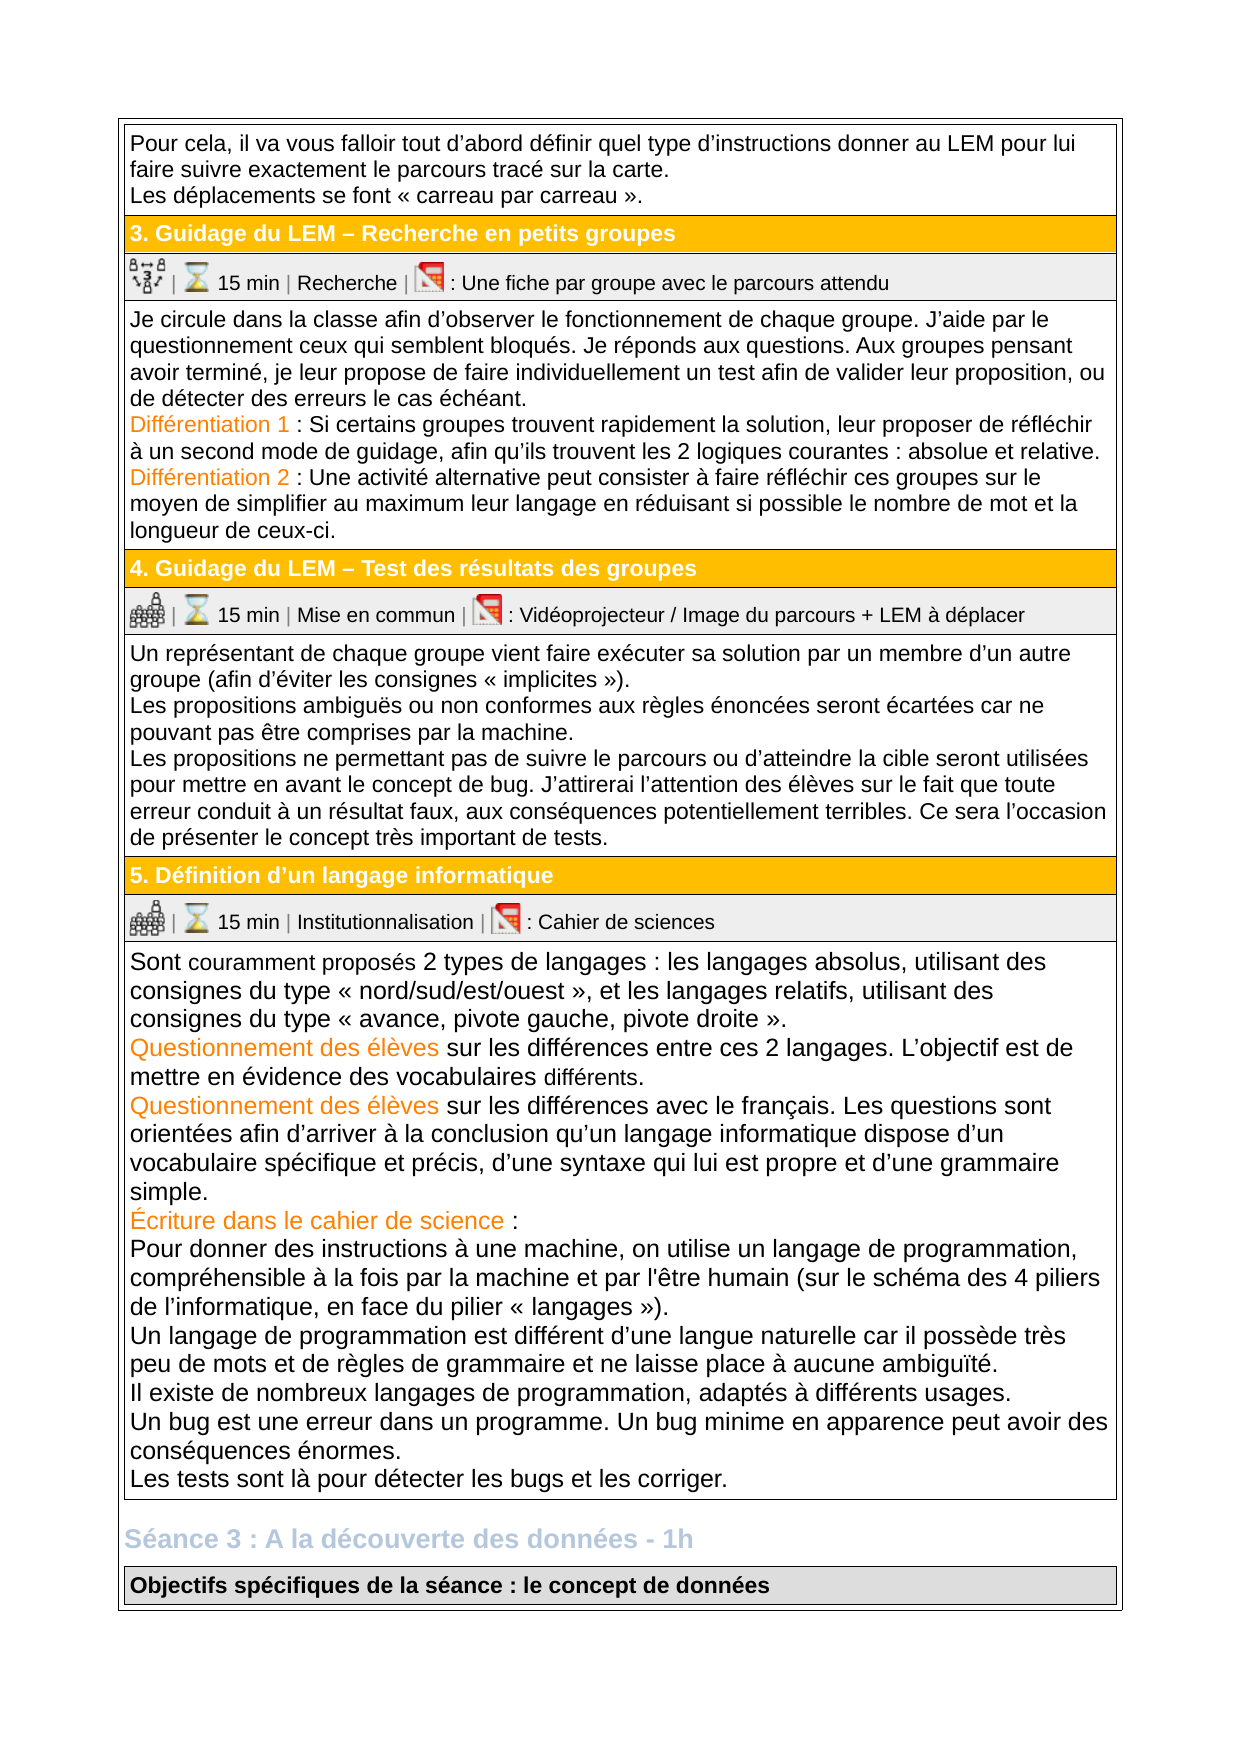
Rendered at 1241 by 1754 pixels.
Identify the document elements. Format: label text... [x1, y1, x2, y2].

table_cell | 15 min | Mise en commun | : Vidéoprojecteur / Image du parcours + LEM à déplacer [125, 588, 1116, 634]
picture [472, 594, 502, 625]
picture [129, 900, 166, 936]
table_cell Un représentant de chaque groupe vient faire exécuter sa solution par un membre d’un autre groupe (afin d’éviter les consignes « implicites »). Les propositions ambiguës ou non conformes aux règles énoncées seront écartées car ne pouvant pas être comprises par la machine. Les propositions ne permettant pas de suivre le parcours ou d’atteindre la cible seront utilisées pour mettre en avant le concept de bug. J’attirerai l’attention des élèves sur le fait que toute erreur conduit à un résultat faux, aux conséquences potentiellement terribles. Ce sera l’occasion de présenter le concept très important de tests. [125, 635, 1116, 856]
table_cell 4. Guidage du LEM – Test des résultats des groupes [125, 550, 1116, 587]
table_cell Je circule dans la classe afin d’observer le fonctionnement de chaque groupe. J’aide par le questionnement ceux qui semblent bloqués. Je réponds aux questions. Aux groupes pensant avoir terminé, je leur propose de faire individuellement un test afin de valider leur proposition, ou de détecter des erreurs le cas échéant. Différentiation 1 : Si certains groupes trouvent rapidement la solution, leur proposer de réfléchir à un second mode de guidage, afin qu’ils trouvent les 2 logiques courantes : absolue et relative. Différentiation 2 : Une activité alternative peut consister à faire réfléchir ces groupes sur le moyen de simplifier au maximum leur langage en réduisant si possible le nombre de mot et la longueur de ceux-ci. [125, 301, 1116, 549]
table_cell Sont couramment proposés 2 types de langages : les langages absolus, utilisant des consignes du type « nord/sud/est/ouest », et les langages relatifs, utilisant des consignes du type « avance, pivote gauche, pivote droite ». Questionnement des élèves sur les différences entre ces 2 langages. L’objectif est de mettre en évidence des vocabulaires différents. Questionnement des élèves sur les différences avec le français. Les questions sont orientées afin d’arriver à la conclusion qu’un langage informatique dispose d’un vocabulaire spécifique et précis, d’une syntaxe qui lui est propre et d’une grammaire simple. Écriture dans le cahier de science : Pour donner des instructions à une machine, on utilise un langage de programmation, compréhensible à la fois par la machine et par l'être humain (sur le schéma des 4 piliers de l’informatique, en face du pilier « langages »). Un langage de programmation est différent d’une langue naturelle car il possède très peu de mots et de règles de grammaire et ne laisse place à aucune ambiguïté. Il existe de nombreux langages de programmation, adaptés à différents usages. Un bug est une erreur dans un programme. Un bug minime en apparence peut avoir des conséquences énormes. Les tests sont là pour détecter les bugs et les corriger. [125, 942, 1116, 1499]
table_header Objectifs spécifiques de la séance : le concept de données Cette séance est basée sur l’activité ‘Télé-vision’ pour laquelle Maryline Althuser a obtenu le 1e prix au trophée Shannon 2017. [125, 1567, 1116, 1604]
table_cell 5. Définition d’un langage informatique [125, 857, 1116, 894]
picture [129, 258, 166, 294]
table_cell 3. Guidage du LEM – Recherche en petits groupes [125, 216, 1116, 252]
table_cell Pour cela, il va vous falloir tout d’abord définir quel type d’instructions donner au LEM pour lui faire suivre exactement le parcours tracé sur la carte. Les déplacements se font « carreau par carreau ». [125, 125, 1116, 214]
picture [182, 903, 212, 933]
picture [182, 594, 212, 625]
table_cell | 15 min | Recherche | : Une fiche par groupe avec le parcours attendu [125, 254, 1116, 300]
table_cell | 15 min | Institutionnalisation | : Cahier de sciences [125, 895, 1116, 941]
picture [129, 592, 166, 628]
picture [182, 262, 212, 292]
picture [414, 262, 444, 292]
picture [491, 903, 521, 934]
